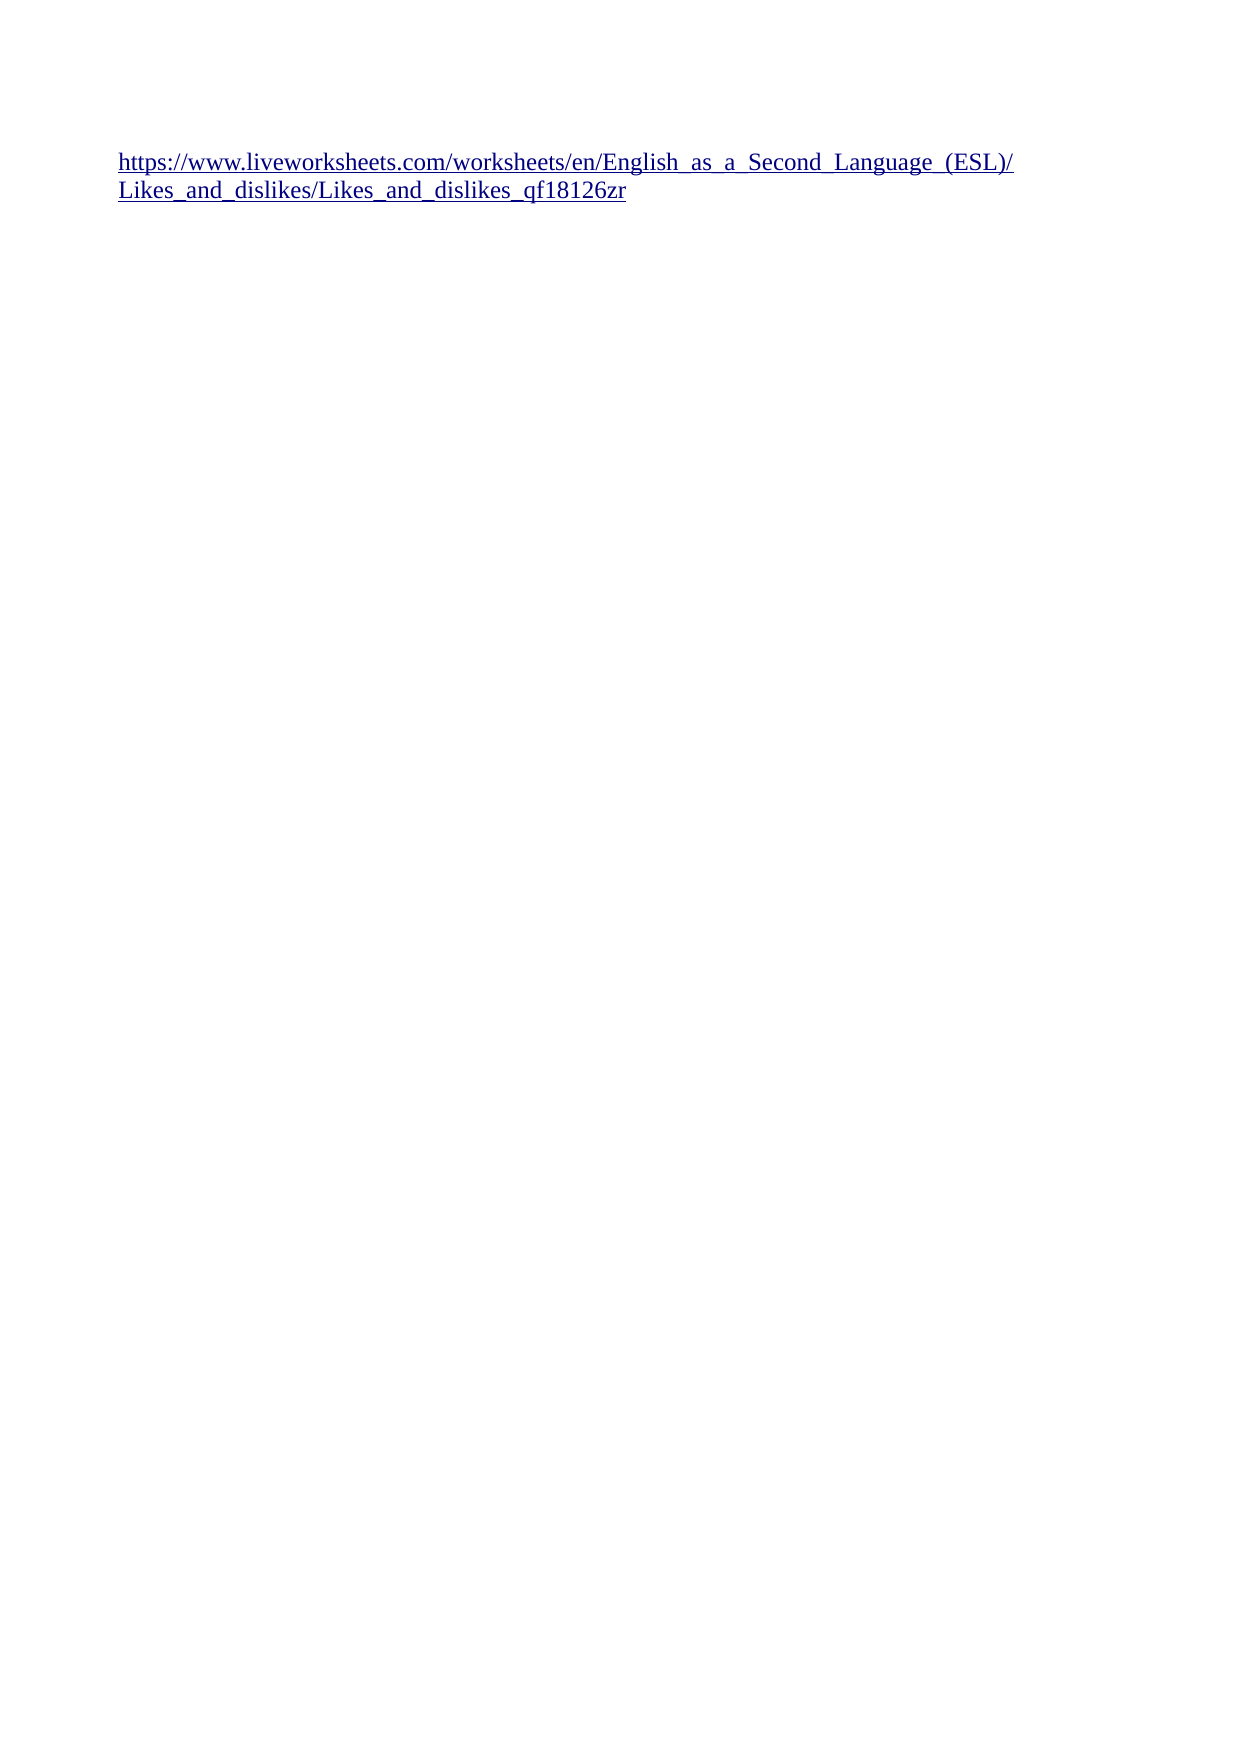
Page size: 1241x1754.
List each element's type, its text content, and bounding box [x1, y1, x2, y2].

text https://www.liveworksheets.com/worksheets/en/English_as_a_Second_Language_(ESL)/Likes_and_dislikes/Likes_and_dislikes_qf18126zr [118, 147, 1122, 204]
